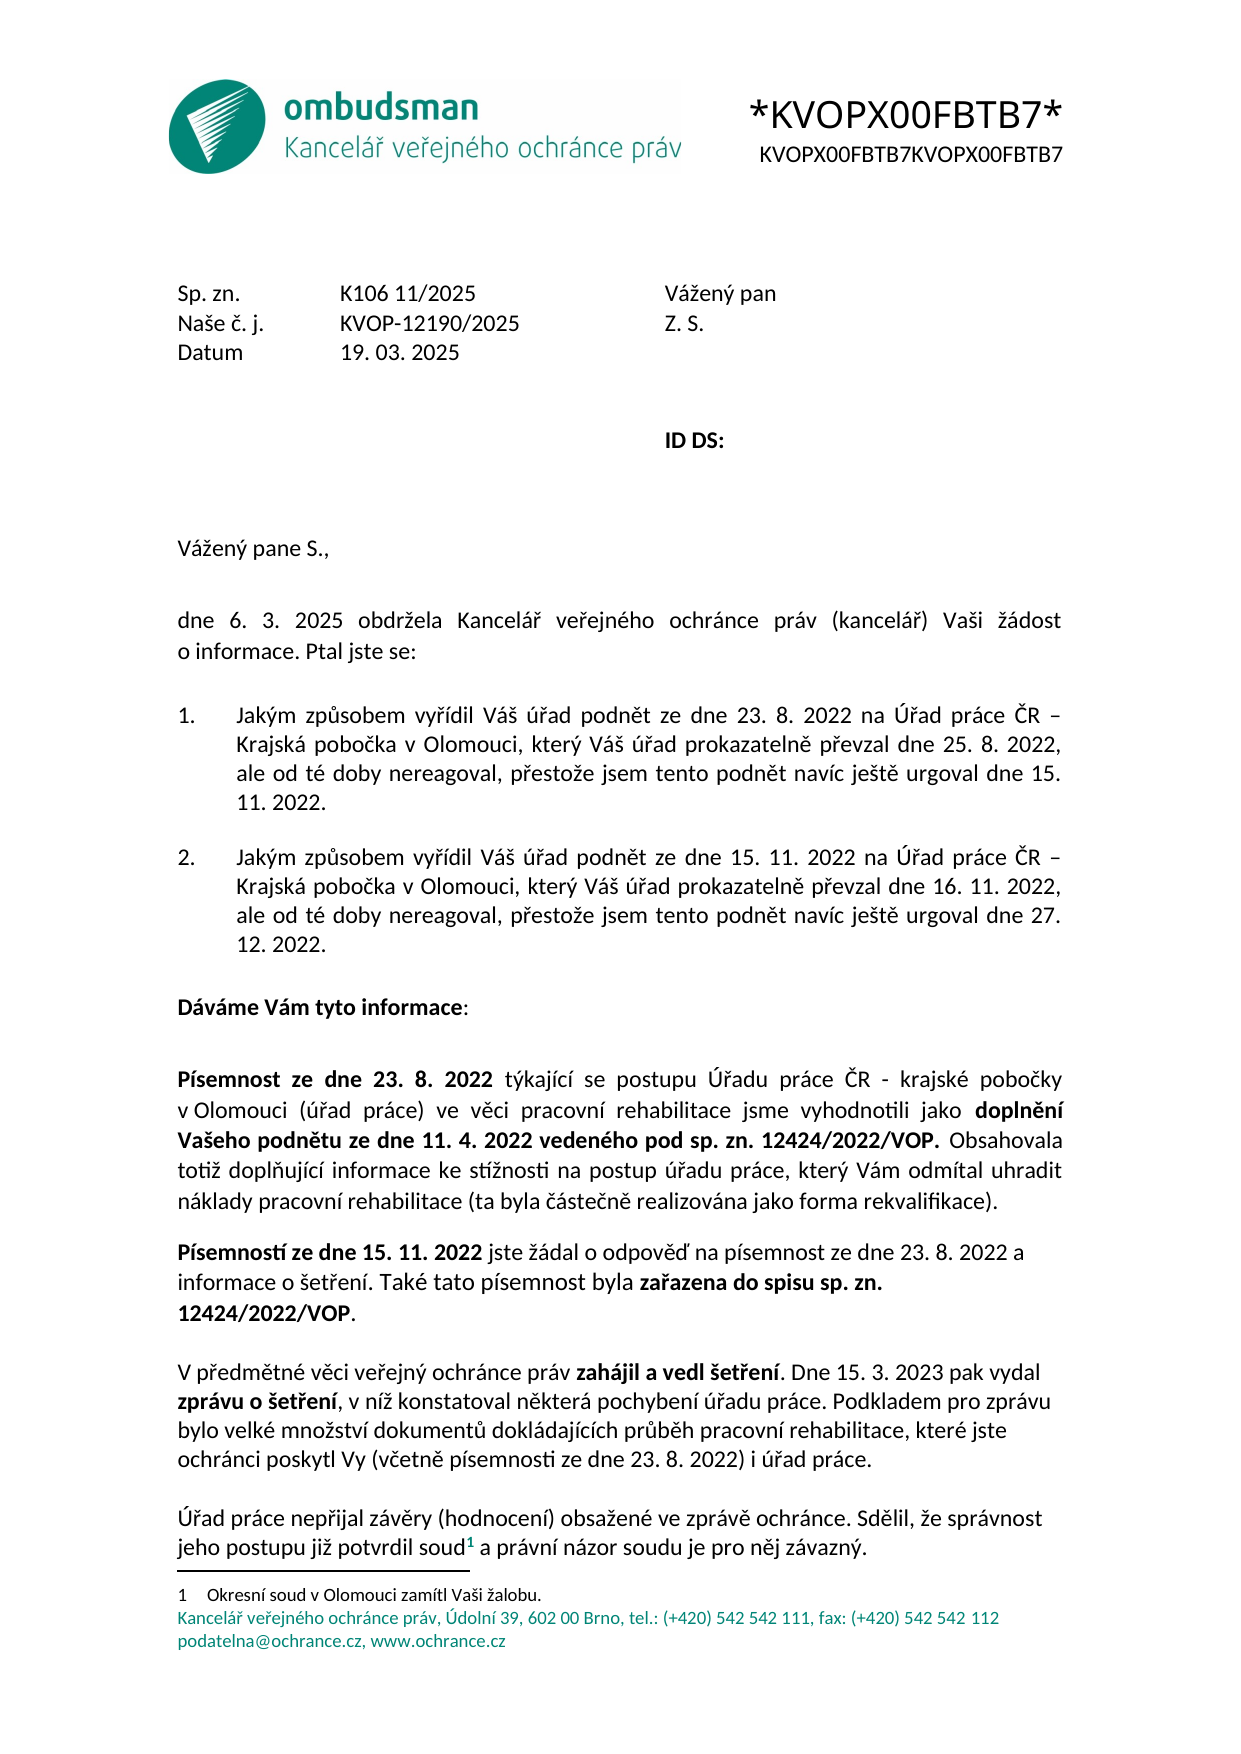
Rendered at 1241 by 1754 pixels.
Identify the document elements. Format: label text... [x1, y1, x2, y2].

text Vážený pane S., [177, 533, 1063, 563]
text Dáváme Vám tyto informace: [177, 992, 1063, 1021]
list Jakým způsobem vyřídil Váš úřad podnět ze dne 23. 8. 2022 na Úřad práce ČR – Krajská pobočka v Olomouci, který Váš úřad prokazatelně převzal dne 25. 8. 2022, ale od té doby nereagoval, přestože jsem tento podnět navíc ještě urgoval dne 15. 11. 2022. [177, 700, 1063, 817]
text V předmětné věci veřejný ochránce práv zahájil a vedl šetření. Dne 15. 3. 2023 pak vydal zprávu o šetření, v níž konstatoval některá pochybení úřadu práce. Podkladem pro zprávu bylo velké množství dokumentů dokládajících průběh pracovní rehabilitace, které jste ochránci poskytl Vy (včetně písemnosti ze dne 23. 8. 2022) i úřad práce. [177, 1357, 1063, 1474]
text Úřad práce nepřijal závěry (hodnocení) obsažené ve zprávě ochránce. Sdělil, že správnost jeho postupu již potvrdil soud a právní názor soudu je pro něj závazný. [177, 1503, 1063, 1562]
table_header Vážený pan Z. S. ID DS: [665, 220, 1085, 513]
list Jakým způsobem vyřídil Váš úřad podnět ze dne 15. 11. 2022 na Úřad práce ČR – Krajská pobočka v Olomouci, který Váš úřad prokazatelně převzal dne 16. 11. 2022, ale od té doby nereagoval, přestože jsem tento podnět navíc ještě urgoval dne 27. 12. 2022. [177, 842, 1063, 959]
text Písemnost ze dne 23. 8. 2022 týkající se postupu Úřadu práce ČR - krajské pobočky v Olomouci (úřad práce) ve věci pracovní rehabilitace jsme vyhodnotili jako doplnění Vašeho podnětu ze dne 11. 4. 2022 vedeného pod sp. zn. 12424/2022/VOP. Obsahovala totiž doplňující informace ke stížnosti na postup úřadu práce, který Vám odmítal uhradit náklady pracovní rehabilitace (ta byla částečně realizována jako forma rekvalifikace). [177, 1064, 1063, 1215]
text dne 6. 3. 2025 obdržela Kancelář veřejného ochránce práv (kancelář) Vaši žádost o informace. Ptal jste se: [177, 606, 1063, 665]
text Písemností ze dne 15. 11. 2022 jste žádal o odpověď na písemnost ze dne 23. 8. 2022 a informace o šetření. Také tato písemnost byla zařazena do spisu sp. zn. 12424/2022/VOP. [177, 1237, 1063, 1327]
text Okresní soud v Olomouci zamítl Vaši žalobu. [177, 1583, 1063, 1606]
table_header K106 11/2025 KVOP-12190/2025 19. 03. 2025 [340, 220, 664, 513]
table_header Sp. zn. Naše č. j. Datum [177, 220, 340, 513]
